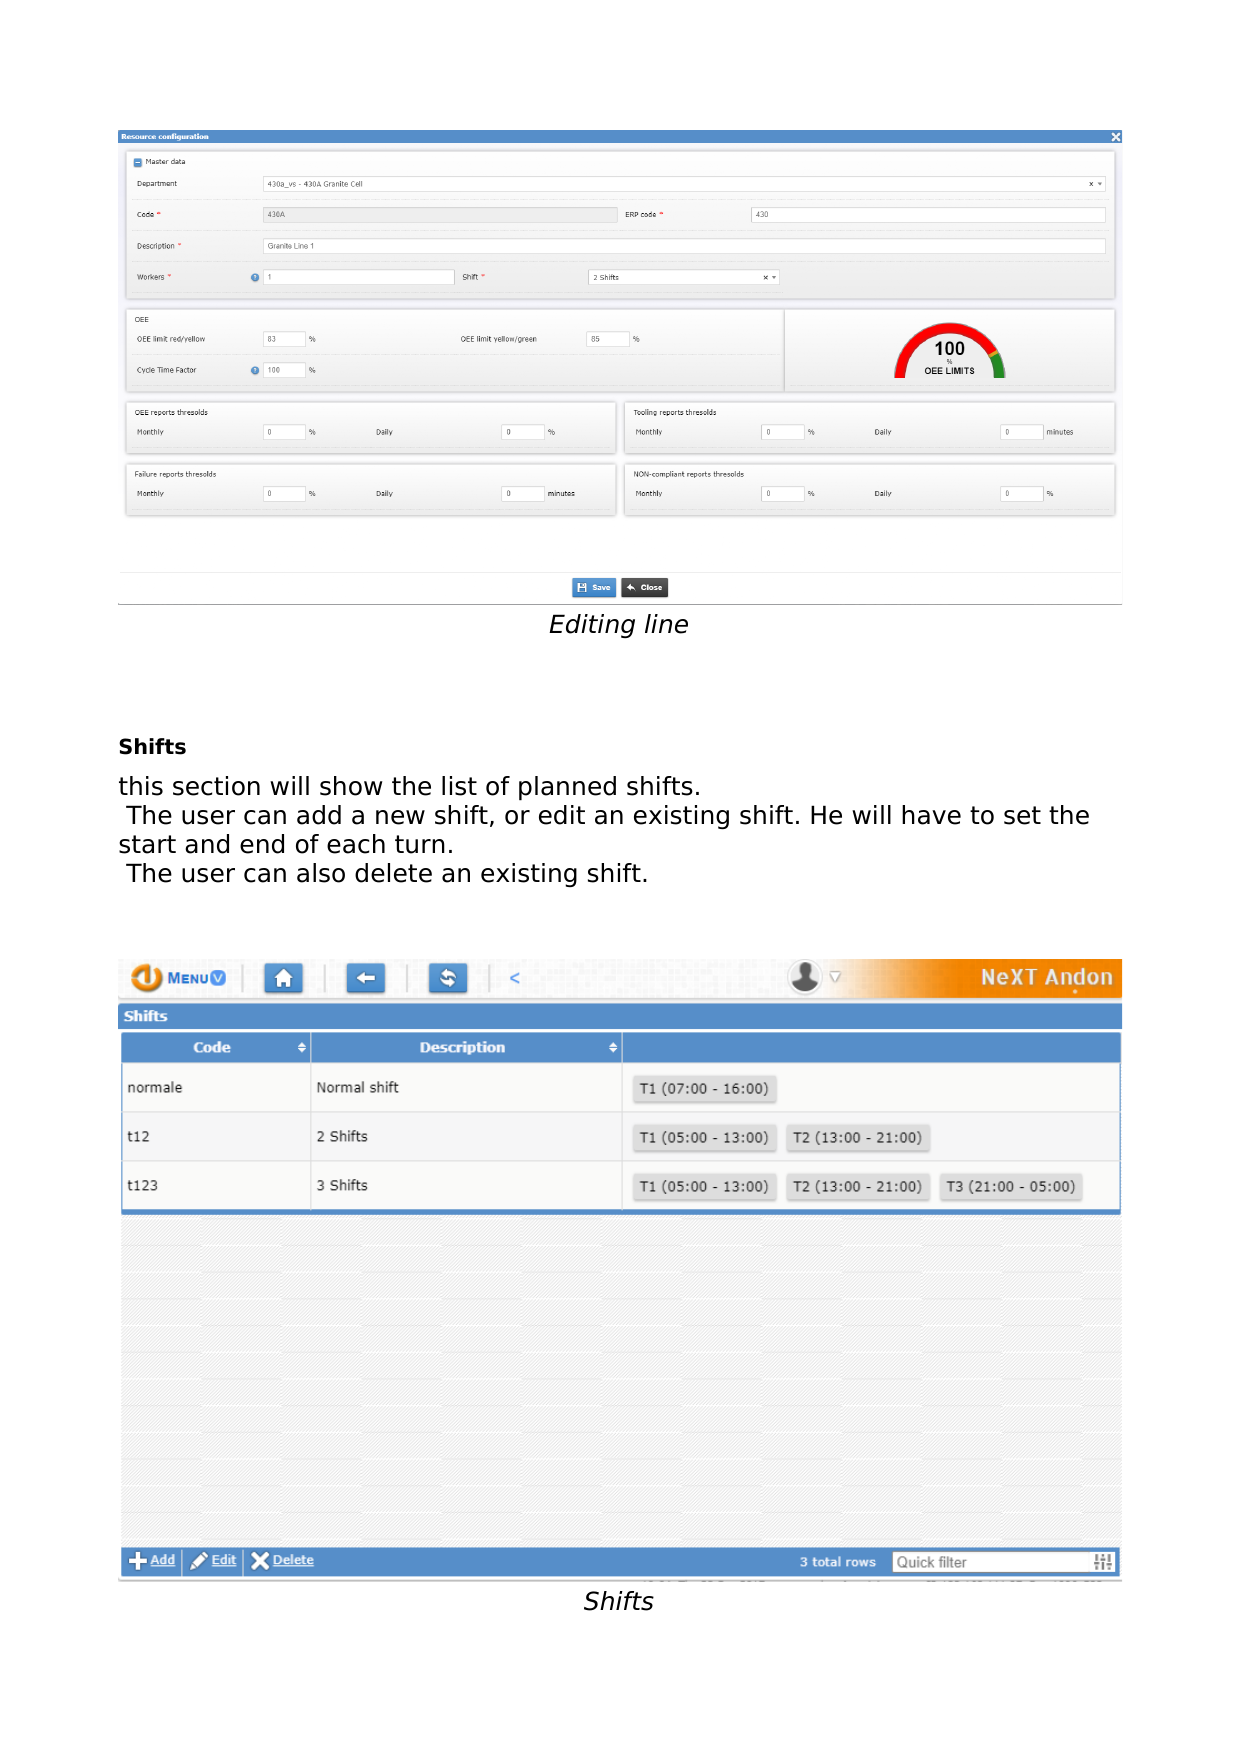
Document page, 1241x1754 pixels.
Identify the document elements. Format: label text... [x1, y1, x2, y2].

picture [118, 959, 1123, 1582]
picture [118, 130, 1123, 605]
text Editing line [118, 605, 1122, 639]
text this section will show the list of planned shifts. The user can add a new shift, or edit an existing shift. He will have to set the start and end of each turn. The user can also delete an existing shift. [118, 772, 1122, 959]
text Shifts [118, 1582, 1122, 1617]
subtitle Shifts [118, 735, 1122, 760]
